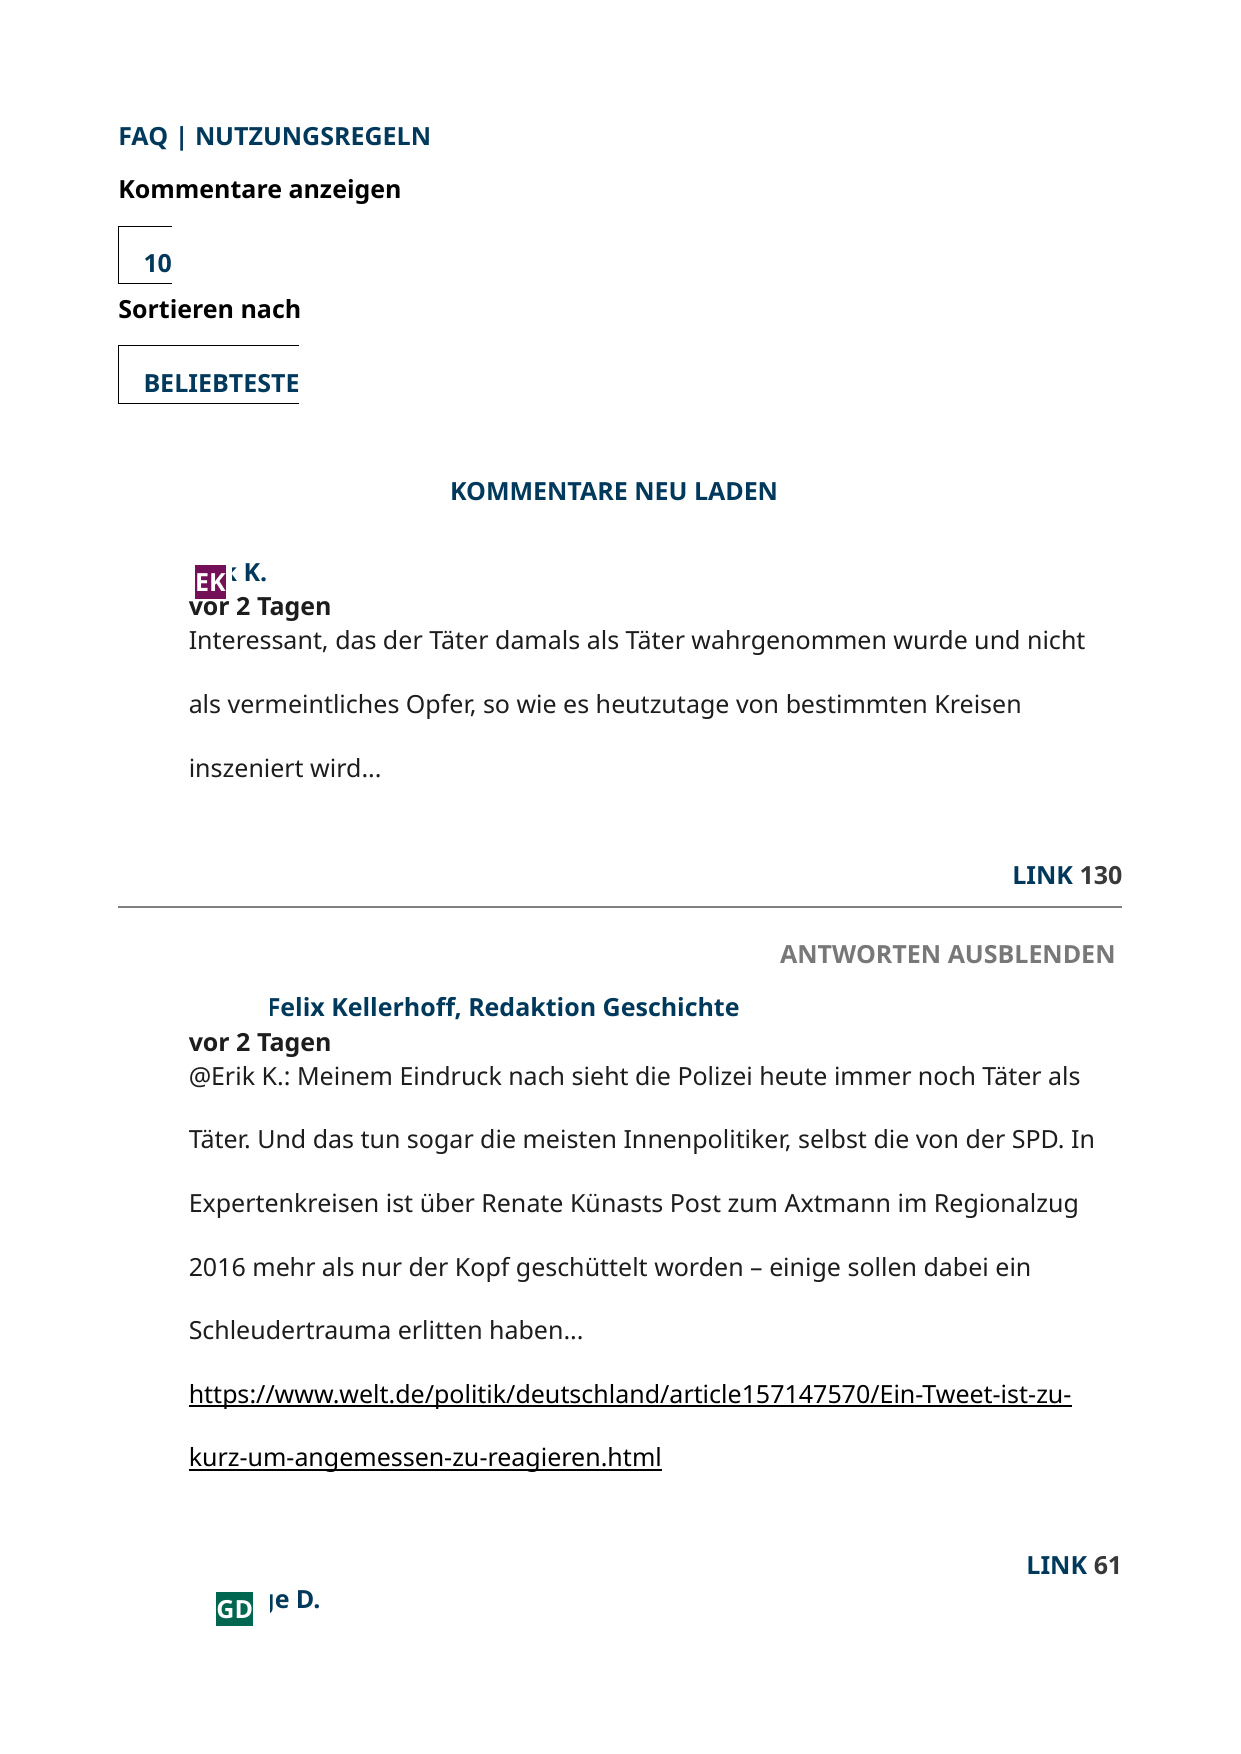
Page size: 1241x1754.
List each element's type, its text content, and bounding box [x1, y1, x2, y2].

text vor 2 Tagen [188, 1024, 1122, 1058]
text 10 [119, 226, 1122, 283]
text EK [188, 555, 232, 599]
text LINK 61 [188, 1504, 1122, 1582]
text BELIEBTESTE [119, 345, 1122, 403]
text FAQ | NUTZUNGSREGELN [118, 118, 1122, 152]
text George D. [270, 1582, 1122, 1616]
text Kommentare anzeigen [118, 172, 1091, 206]
text KOMMENTARE NEU LADEN [118, 474, 1109, 508]
text Sortieren nach [118, 292, 1122, 326]
text @Erik K.: Meinem Eindruck nach sieht die Polizei heute immer noch Täter als Täter. Und das tun sogar die meisten Innenpolitiker, selbst die von der SPD. In Expertenkreisen ist über Renate Künasts Post zum Axtmann im Regionalzug 2016 mehr als nur der Kopf geschüttelt worden – einige sollen dabei ein Schleudertrauma erlitten haben... https://www.welt.de/politik/deutschland/article157147570/Ein-Tweet-ist-zu-kurz-um-angemessen-zu-reagieren.html [188, 1058, 1122, 1474]
text GD [199, 1582, 270, 1626]
text Erik K. [232, 555, 1122, 589]
text vor 2 Tagen [188, 589, 1122, 623]
text Interessant, das der Täter damals als Täter wahrgenommen wurde und nicht als vermeintliches Opfer, so wie es heutzutage von bestimmten Kreisen inszeniert wird... [188, 623, 1122, 784]
text LINK 130 [188, 814, 1122, 892]
text Sven-Felix Kellerhoff, Redaktion Geschichte [199, 990, 1122, 1024]
text ANTWORTEN AUSBLENDEN [118, 936, 1122, 970]
